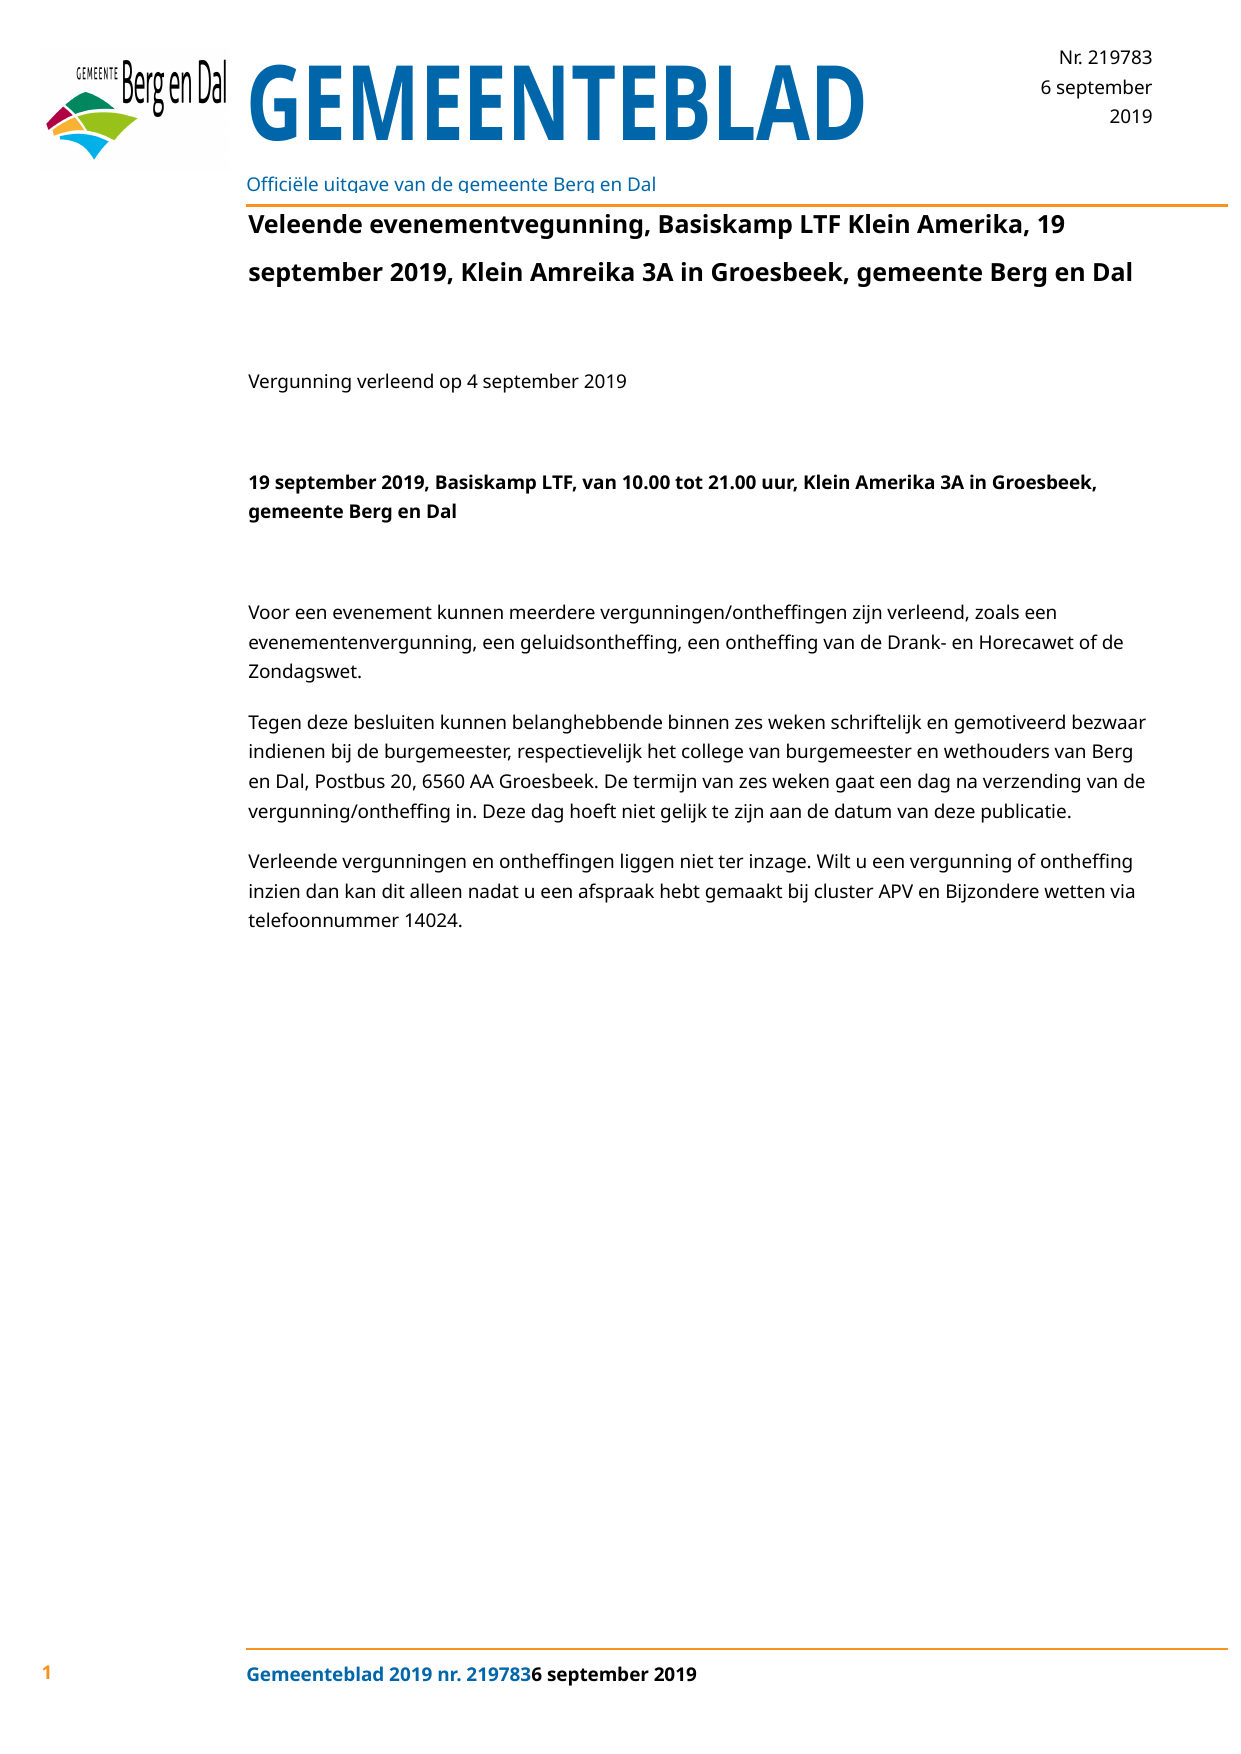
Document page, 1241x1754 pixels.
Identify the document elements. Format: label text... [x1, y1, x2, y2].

text Tegen deze besluiten kunnen belanghebbende binnen zes weken schriftelijk en gemotiveerd bezwaar indienen bij de burgemeester, respectievelijk het college van burgemeester en wethouders van Berg en Dal, Postbus 20, 6560 AA Groesbeek. De termijn van zes weken gaat een dag na verzending van de vergunning/ontheffing in. Deze dag hoeft niet gelijk te zijn aan de datum van deze publicatie. [248, 709, 1152, 824]
picture [41, 47, 231, 172]
text Vergunning verleend op 4 september 2019 [248, 368, 1152, 394]
text Veleende evenementvegunning, Basiskamp LTF Klein Amerika, 19 september 2019, Klein Amreika 3A in Groesbeek, gemeente Berg en Dal [248, 207, 1152, 288]
text Verleende vergunningen en ontheffingen liggen niet ter inzage. Wilt u een vergunning of ontheffing inzien dan kan dit alleen nadat u een afspraak hebt gemaakt bij cluster APV en Bijzondere wetten via telefoonnummer 14024. [248, 848, 1152, 933]
text 19 september 2019, Basiskamp LTF, van 10.00 tot 21.00 uur, Klein Amerika 3A in Groesbeek, gemeente Berg en Dal [248, 469, 1152, 524]
text Voor een evenement kunnen meerdere vergunningen/ontheffingen zijn verleend, zoals een evenementenvergunning, een geluidsontheffing, een ontheffing van de Drank- en Horecawet of de Zondagswet. [248, 599, 1152, 684]
